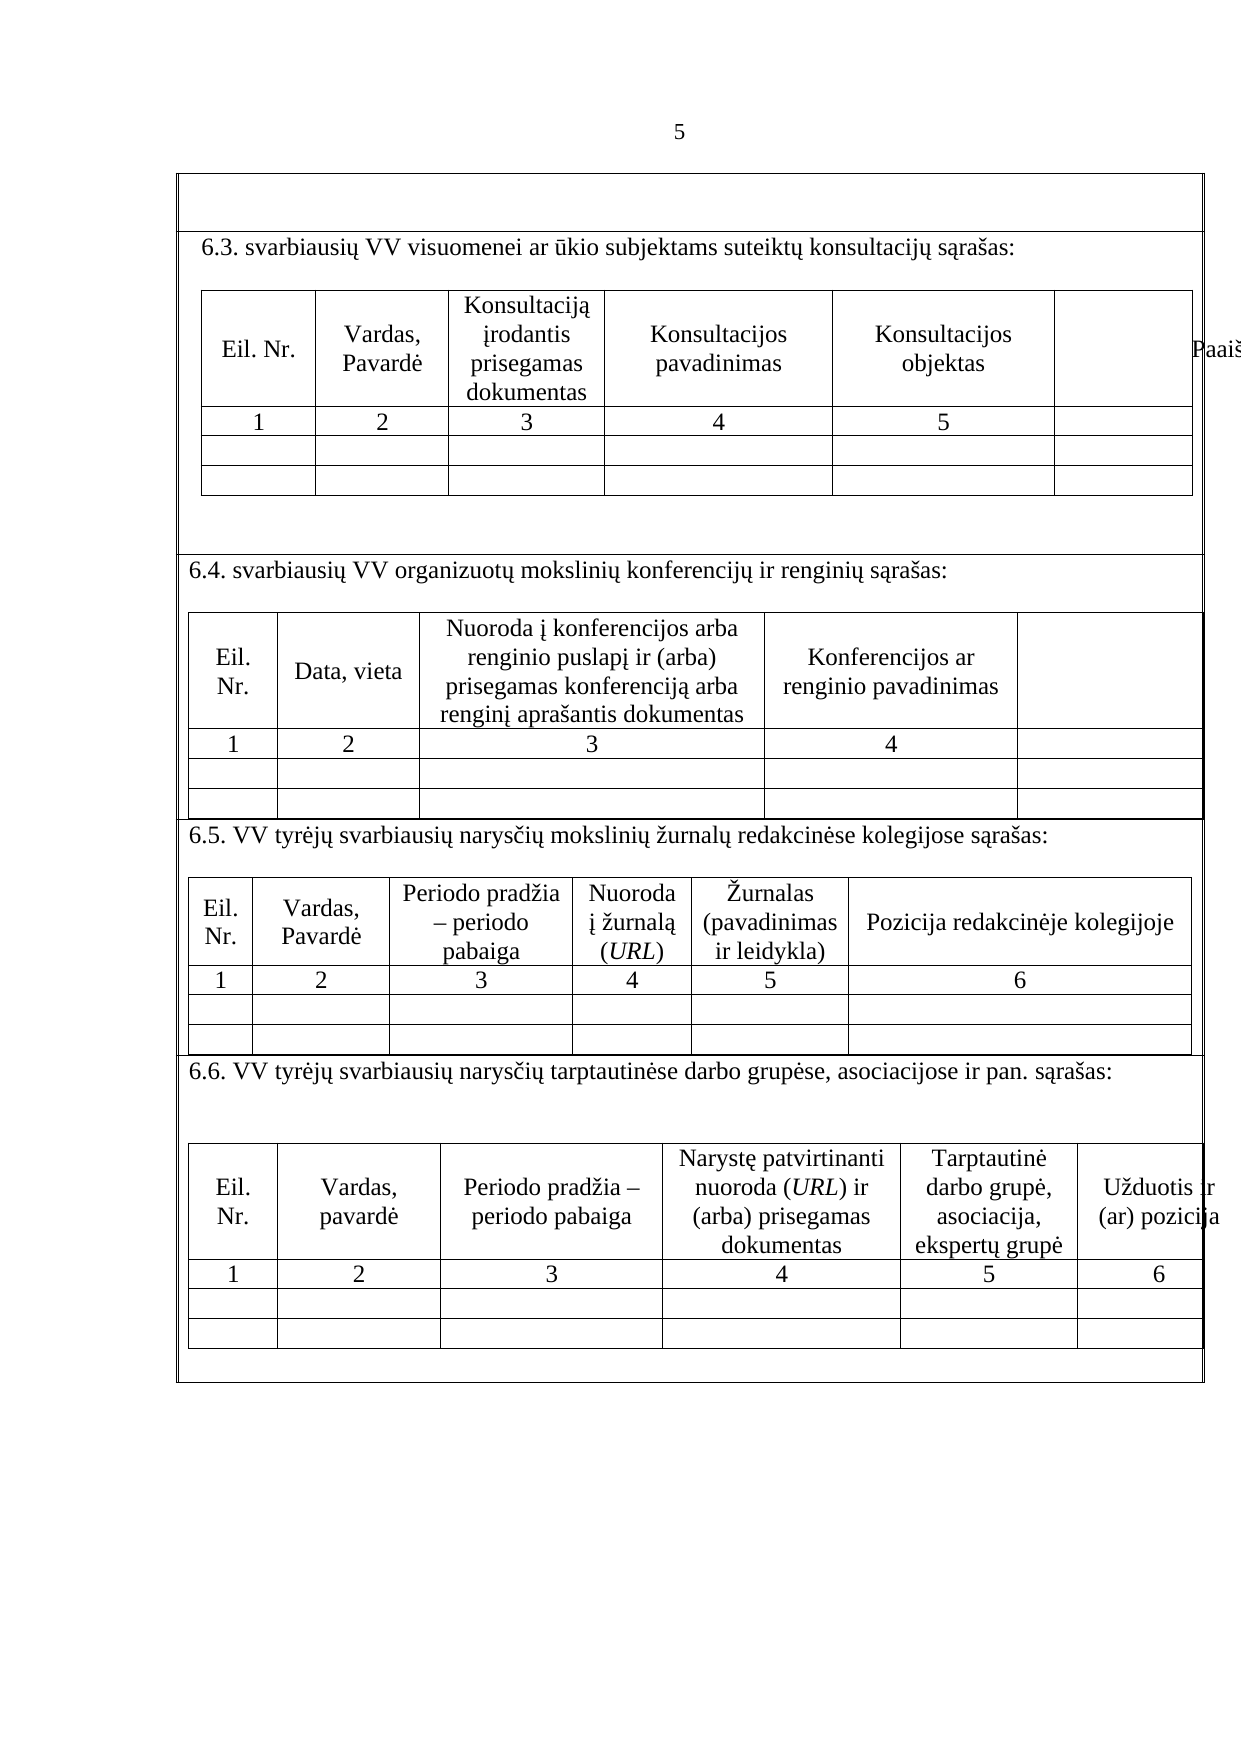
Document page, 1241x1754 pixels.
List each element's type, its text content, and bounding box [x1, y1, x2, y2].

table_header Eil. Nr. [189, 878, 252, 964]
table_cell 2 [278, 1260, 440, 1288]
table_cell 6 [849, 966, 1191, 994]
table_header Konsultaciją įrodantis prisegamas dokumentas [449, 291, 604, 406]
table_cell [901, 1319, 1077, 1348]
table_cell 2 [316, 407, 448, 435]
table_header Vardas, Pavardė [316, 291, 448, 406]
table_header Periodo pradžia – periodo pabaiga [390, 878, 572, 964]
table_cell [253, 1025, 389, 1054]
table_cell [179, 174, 1202, 231]
table_header Eil. Nr. [189, 1144, 277, 1258]
table_cell 4 [573, 966, 691, 994]
table_header Eil. Nr. [202, 291, 315, 406]
table_header Vardas, pavardė [278, 1144, 440, 1258]
table_cell [692, 995, 848, 1024]
table_cell 6.6. VV tyrėjų svarbiausių narysčių tarptautinėse darbo grupėse, asociacijose ir pan. sąrašas: [179, 1056, 1202, 1382]
table_header Žurnalas (pavadinimas ir leidykla) [692, 878, 848, 964]
table_cell [189, 995, 252, 1024]
table_cell 2 [278, 729, 419, 758]
table_header Tarptautinė darbo grupė, asociacija, ekspertų grupė [901, 1144, 1077, 1258]
table_cell [833, 436, 1054, 465]
table_cell 6 [1078, 1260, 1202, 1288]
table_header Organizatorius [1018, 613, 1202, 728]
table_cell [663, 1289, 900, 1318]
table_cell [316, 436, 448, 465]
table_cell [420, 789, 764, 818]
table_cell [189, 1289, 277, 1318]
table_cell 3 [420, 729, 764, 758]
table_cell 1 [189, 966, 252, 994]
table_cell [253, 995, 389, 1024]
table_header 6.3. svarbiausių VV visuomenei ar ūkio subjektams suteiktų konsultacijų sąrašas: [190, 232, 1192, 553]
table_cell [605, 436, 832, 465]
table_header Konsultacijos objektas [833, 291, 1054, 406]
table_header Periodo pradžia – periodo pabaiga [441, 1144, 662, 1258]
table_cell [449, 436, 604, 465]
table_cell [189, 789, 277, 818]
table_cell [179, 232, 1202, 554]
table_header Užduotis ir (ar) pozicija [1078, 1144, 1202, 1258]
table_cell [420, 759, 764, 788]
table_cell 4 [605, 407, 832, 435]
table_cell 1 [202, 407, 315, 435]
table_header Narystę patvirtinanti nuoroda (URL) ir (arba) prisegamas dokumentas [663, 1144, 900, 1258]
table_cell 3 [441, 1260, 662, 1288]
table_header Data, vieta [278, 613, 419, 728]
table_cell [573, 995, 691, 1024]
table_cell [189, 759, 277, 788]
table_cell [1018, 789, 1202, 818]
table_cell [316, 466, 448, 495]
table_cell 5 [692, 966, 848, 994]
table_cell 6.5. VV tyrėjų svarbiausių narysčių mokslinių žurnalų redakcinėse kolegijose sąrašas: [179, 820, 1202, 1055]
table_header Vardas, Pavardė [253, 878, 389, 964]
table_cell [441, 1289, 662, 1318]
table_cell 1 [189, 1260, 277, 1288]
table_header Konferencijos ar renginio pavadinimas [765, 613, 1017, 728]
table_cell [765, 759, 1017, 788]
table_cell [1078, 1289, 1202, 1318]
table_cell [849, 1025, 1191, 1054]
table_cell 6.4. svarbiausių VV organizuotų mokslinių konferencijų ir renginių sąrašas: [179, 555, 1202, 819]
table_cell [1018, 759, 1202, 788]
table_cell 1 [189, 729, 277, 758]
table_cell [449, 466, 604, 495]
table_cell [765, 789, 1017, 818]
table_cell 6 [1055, 407, 1192, 435]
table_cell [278, 789, 419, 818]
table_cell 3 [449, 407, 604, 435]
table_cell 4 [663, 1260, 900, 1288]
table_cell [278, 1319, 440, 1348]
table_cell 3 [390, 966, 572, 994]
table_cell [1055, 466, 1192, 495]
table_cell 5 [1018, 729, 1202, 758]
table_cell 5 [901, 1260, 1077, 1288]
table_cell [441, 1319, 662, 1348]
table_cell [663, 1319, 900, 1348]
table_cell [189, 1319, 277, 1348]
table_header Eil. Nr. [189, 613, 277, 728]
table_cell [390, 995, 572, 1024]
table_cell [1055, 436, 1192, 465]
table_cell [202, 466, 315, 495]
table_cell 4 [765, 729, 1017, 758]
table_cell [390, 1025, 572, 1054]
table_cell [189, 1025, 252, 1054]
table_cell [278, 759, 419, 788]
table_header Paaiškinimas [1055, 291, 1192, 406]
table_cell [573, 1025, 691, 1054]
table_cell [1078, 1319, 1202, 1348]
table_cell [849, 995, 1191, 1024]
table_cell [278, 1289, 440, 1318]
table_header Konsultacijos pavadinimas [605, 291, 832, 406]
table_cell 2 [253, 966, 389, 994]
table_cell [1192, 232, 1202, 341]
table_cell [692, 1025, 848, 1054]
table_header Pozicija redakcinėje kolegijoje [849, 878, 1191, 964]
table_cell [901, 1289, 1077, 1318]
table_cell [833, 466, 1054, 495]
table_header Nuoroda į žurnalą (URL) [573, 878, 691, 964]
table_cell 5 [833, 407, 1054, 435]
table_cell [202, 436, 315, 465]
table_header Nuoroda į konferencijos arba renginio puslapį ir (arba) prisegamas konferenciją arba renginį aprašantis dokumentas [420, 613, 764, 728]
table_cell [605, 466, 832, 495]
